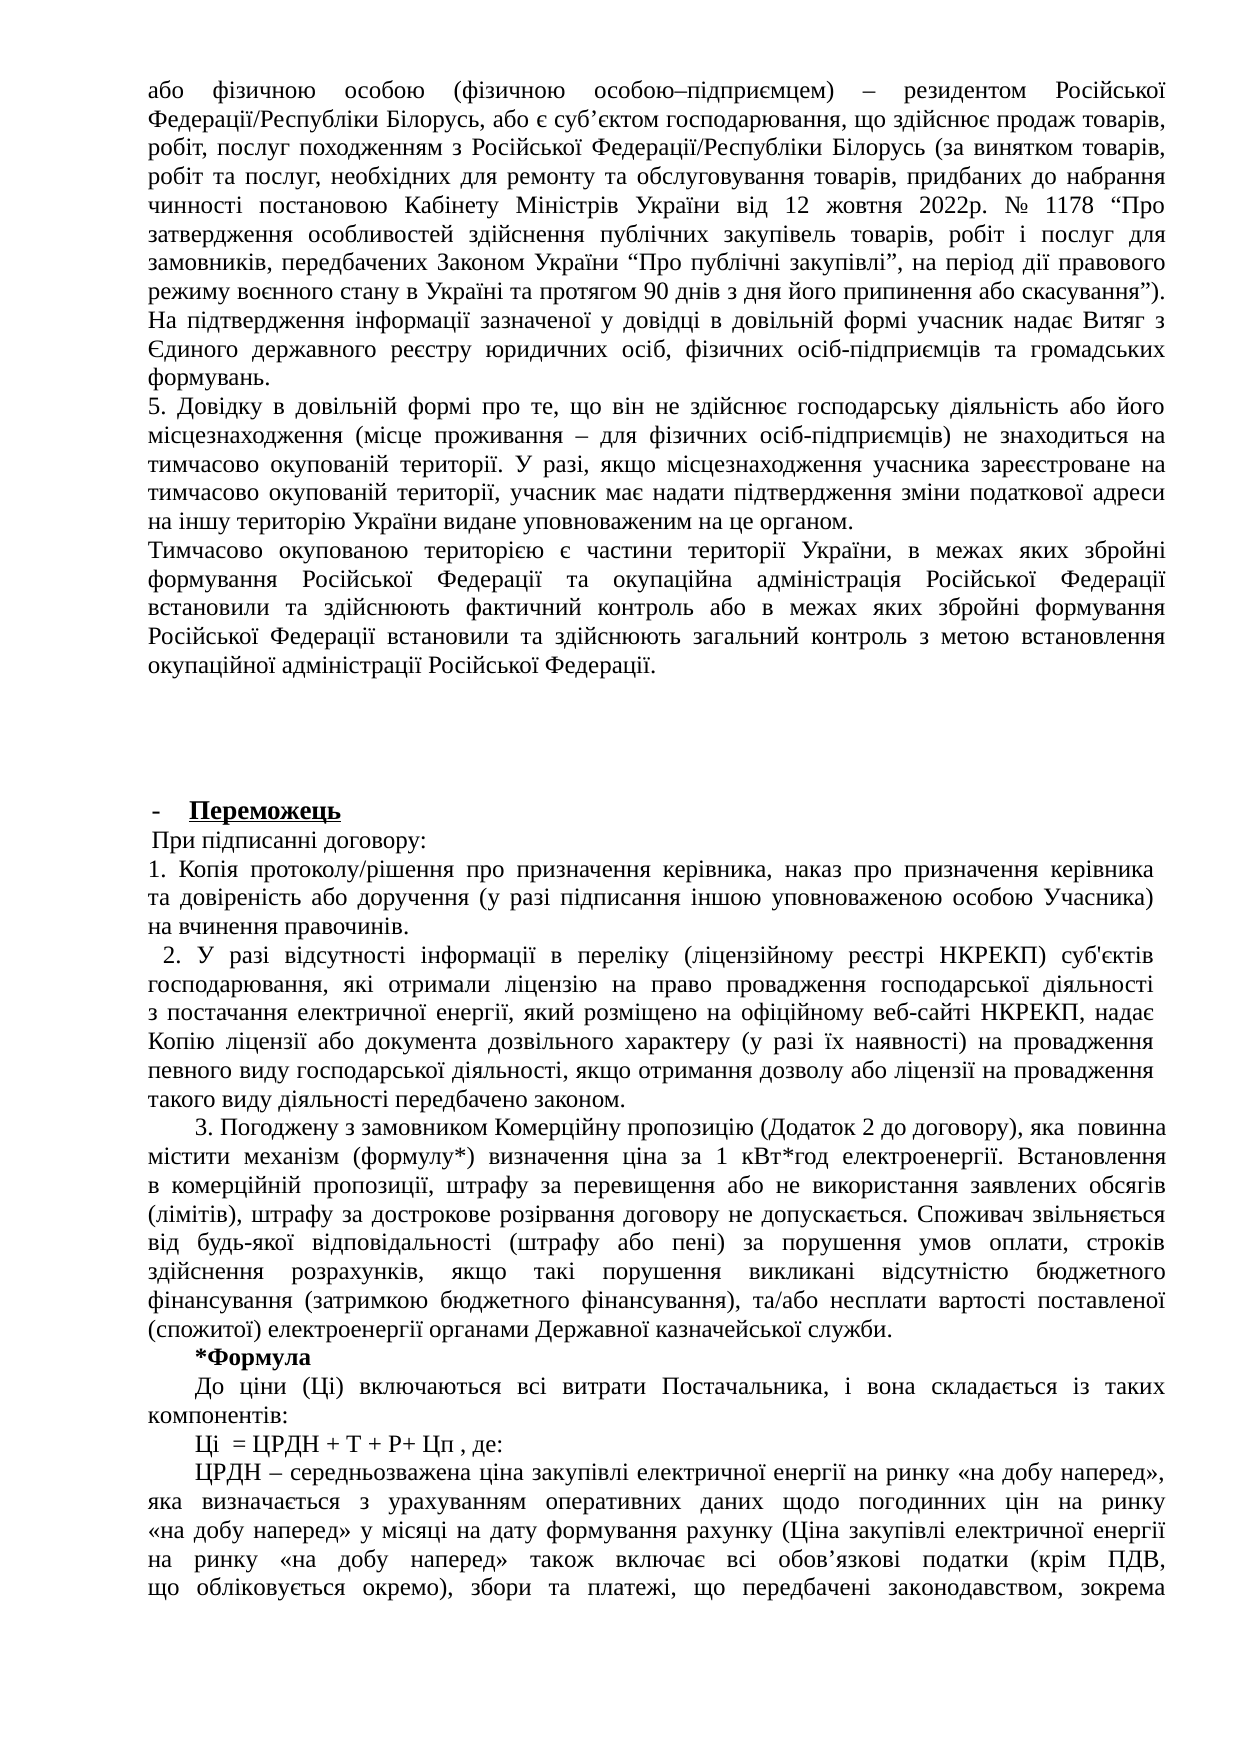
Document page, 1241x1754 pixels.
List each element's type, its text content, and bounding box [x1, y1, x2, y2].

text *Формула [148, 1342, 1167, 1371]
text 2. У разі відсутності інформації в переліку (ліцензійному реєстрі НКРЕКП) суб'єктів господарювання, які отримали ліцензію на право провадження господарської діяльності з постачання електричної енергії, який розміщено на офіційному веб-сайті НКРЕКП, надає Копію ліцензії або документа дозвільного характеру (у разі їх наявності) на провадження певного виду господарської діяльності, якщо отримання дозволу або ліцензії на провадження такого виду діяльності передбачено законом. [148, 940, 1155, 1112]
text До ціни (Ці) включаються всі витрати Постачальника, і вона складається із таких компонентів: [148, 1371, 1167, 1429]
text Тимчасово окупованою територією є частини території України, в межах яких збройні формування Російської Федерації та окупаційна адміністрація Російської Федерації встановили та здійснюють фактичний контроль або в межах яких збройні формування Російської Федерації встановили та здійснюють загальний контроль з метою встановлення окупаційної адміністрації Російської Федерації. [148, 535, 1167, 679]
text 5. Довідку в довільній формі про те, що він не здійснює господарську діяльність або його місцезнаходження (місце проживання – для фізичних осіб-підприємців) не знаходиться на тимчасово окупованій території. У разі, якщо місцезнаходження учасника зареєстроване на тимчасово окупованій території, учасник має надати підтвердження зміни податкової адреси на іншу територію України видане уповноваженим на це органом. [148, 391, 1167, 535]
text 1. Копія протоколу/рішення про призначення керівника, наказ про призначення керівника та довіреність або доручення (у разі підписання іншою уповноваженою особою Учасника) на вчинення правочинів. [148, 854, 1155, 940]
text При підписанні договору: [151, 825, 1167, 854]
text ЦРДН – середньозважена ціна закупівлі електричної енергії на ринку «на добу наперед», яка визначається з урахуванням оперативних даних щодо погодинних цін на ринку «на добу наперед» у місяці на дату формування рахунку (Ціна закупівлі електричної енергії на ринку «на добу наперед» також включає всі обов’язкові податки (крім ПДВ, що обліковується окремо), збори та платежі, що передбачені законодавством, зокрема [148, 1457, 1167, 1601]
text Ці = ЦРДН + Т + Р+ Цп , де: [148, 1429, 1167, 1457]
list Переможець [151, 794, 1167, 825]
text 3. Погоджену з замовником Комерційну пропозицію (Додаток 2 до договору), яка повинна містити механізм (формулу*) визначення ціна за 1 кВт*год електроенергії. Встановлення в комерційній пропозиції, штрафу за перевищення або не використання заявлених обсягів (лімітів), штрафу за дострокове розірвання договору не допускається. Споживач звільняється від будь-якої відповідальності (штрафу або пені) за порушення умов оплати, строків здійснення розрахунків, якщо такі порушення викликані відсутністю бюджетного фінансування (затримкою бюджетного фінансування), та/або несплати вартості поставленої (спожитої) електроенергії органами Державної казначейської служби. [148, 1112, 1167, 1342]
text або фізичною особою (фізичною особою–підприємцем) – резидентом Російської Федерації/Республіки Білорусь, або є суб’єктом господарювання, що здійснює продаж товарів, робіт, послуг походженням з Російської Федерації/Республіки Білорусь (за винятком товарів, робіт та послуг, необхідних для ремонту та обслуговування товарів, придбаних до набрання чинності постановою Кабінету Міністрів України від 12 жовтня 2022р. № 1178 “Про затвердження особливостей здійснення публічних закупівель товарів, робіт і послуг для замовників, передбачених Законом України “Про публічні закупівлі”, на період дії правового режиму воєнного стану в Україні та протягом 90 днів з дня його припинення або скасування”). На підтвердження інформації зазначеної у довідці в довільній формі учасник надає Витяг з Єдиного державного реєстру юридичних осіб, фізичних осіб-підприємців та громадських формувань. [148, 75, 1167, 391]
